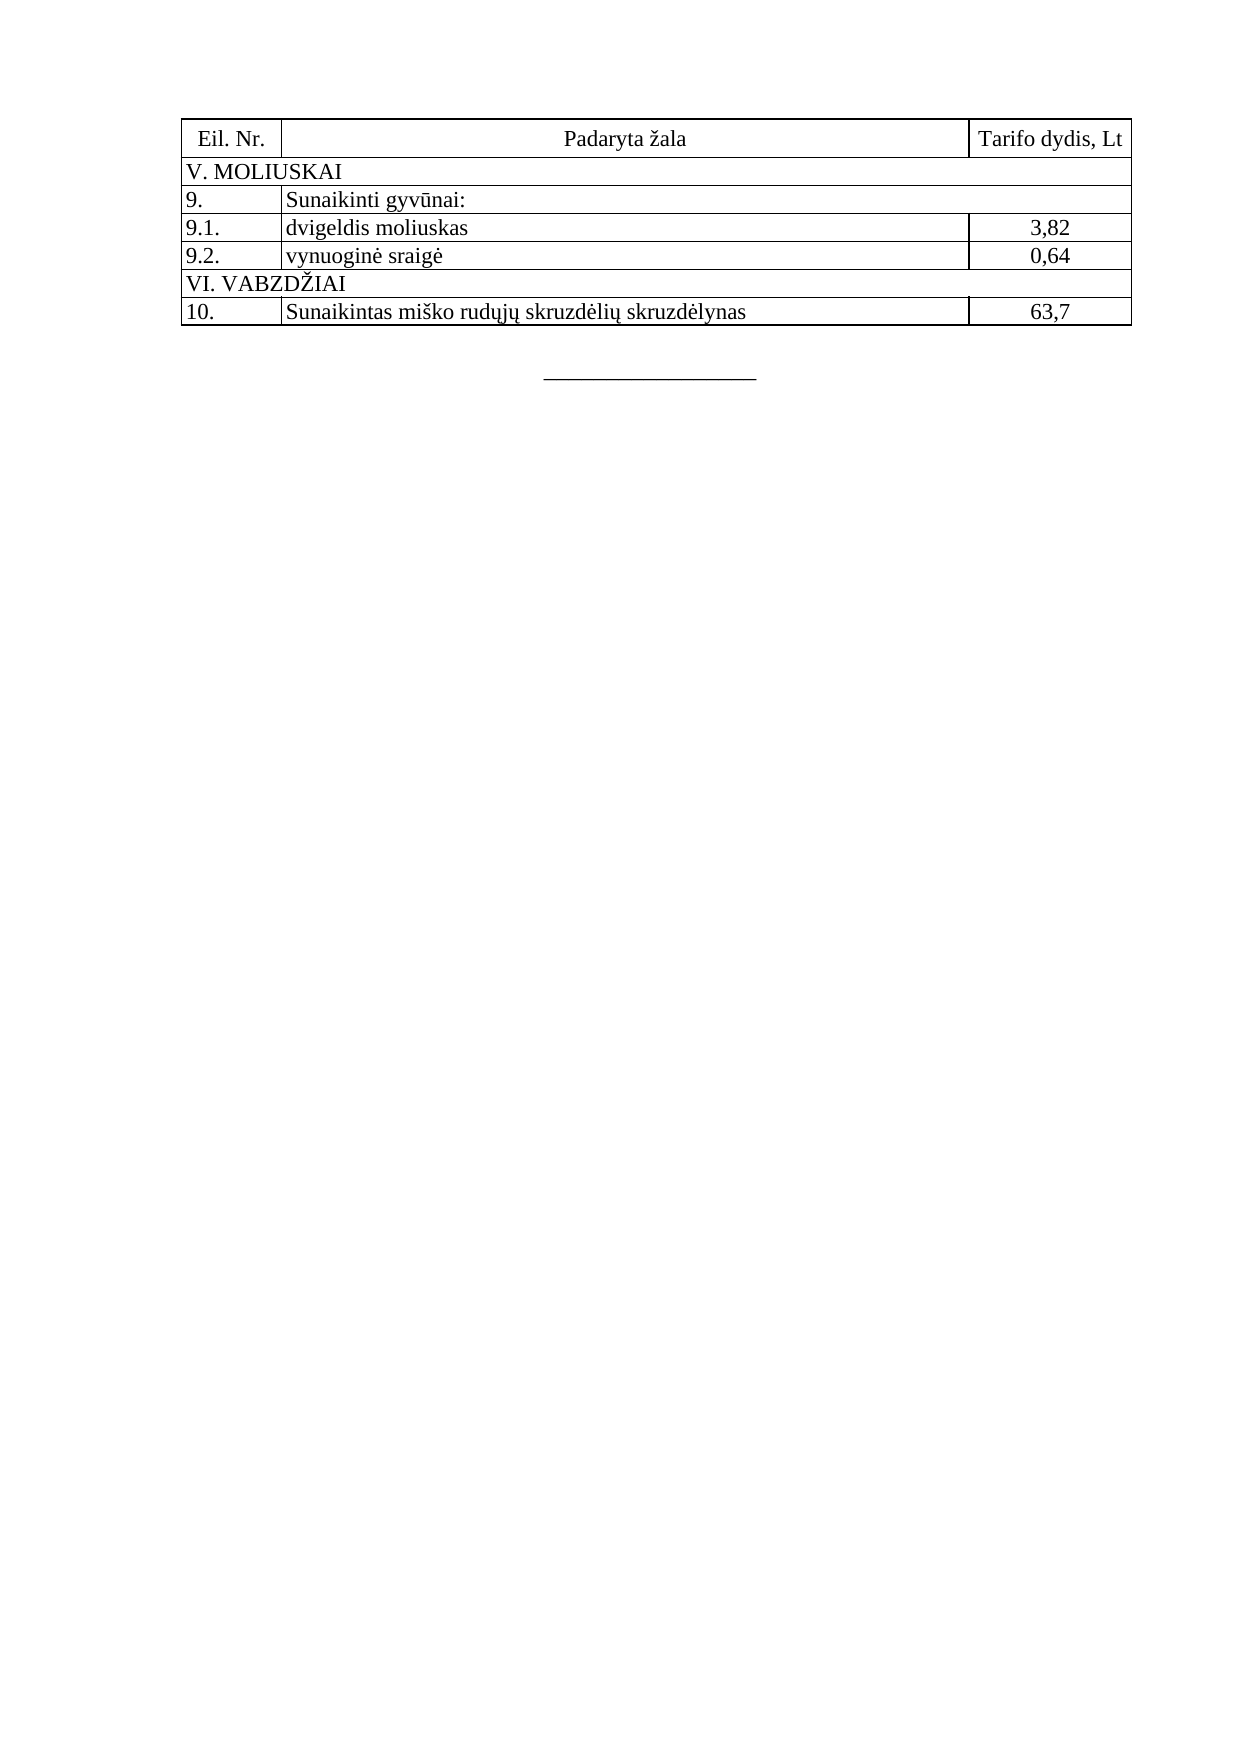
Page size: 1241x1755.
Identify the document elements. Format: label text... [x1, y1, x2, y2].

table_cell 0,64 [970, 242, 1131, 268]
table_cell dvigeldis moliuskas [282, 214, 968, 241]
table_cell vynuoginė sraigė [282, 242, 968, 268]
text _________________ [177, 354, 1122, 383]
table_cell VI. VABZDŽIAI [182, 270, 1131, 296]
table_cell 63,7 [970, 298, 1131, 324]
table_cell 3,82 [970, 214, 1131, 241]
table_cell 9. [182, 186, 281, 213]
table_cell 10. [182, 298, 281, 324]
table_header Tarifo dydis, Lt [970, 120, 1131, 157]
table_cell 9.2. [182, 242, 281, 268]
table_header Padaryta žala [282, 120, 968, 157]
table_cell Sunaikinti gyvūnai: [282, 186, 1131, 213]
table_cell Sunaikintas miško rudųjų skruzdėlių skruzdėlynas [282, 298, 968, 324]
table_cell 9.1. [182, 214, 281, 241]
table_header Eil. Nr. [182, 120, 281, 157]
table_cell V. MOLIUSKAI [182, 158, 1131, 185]
